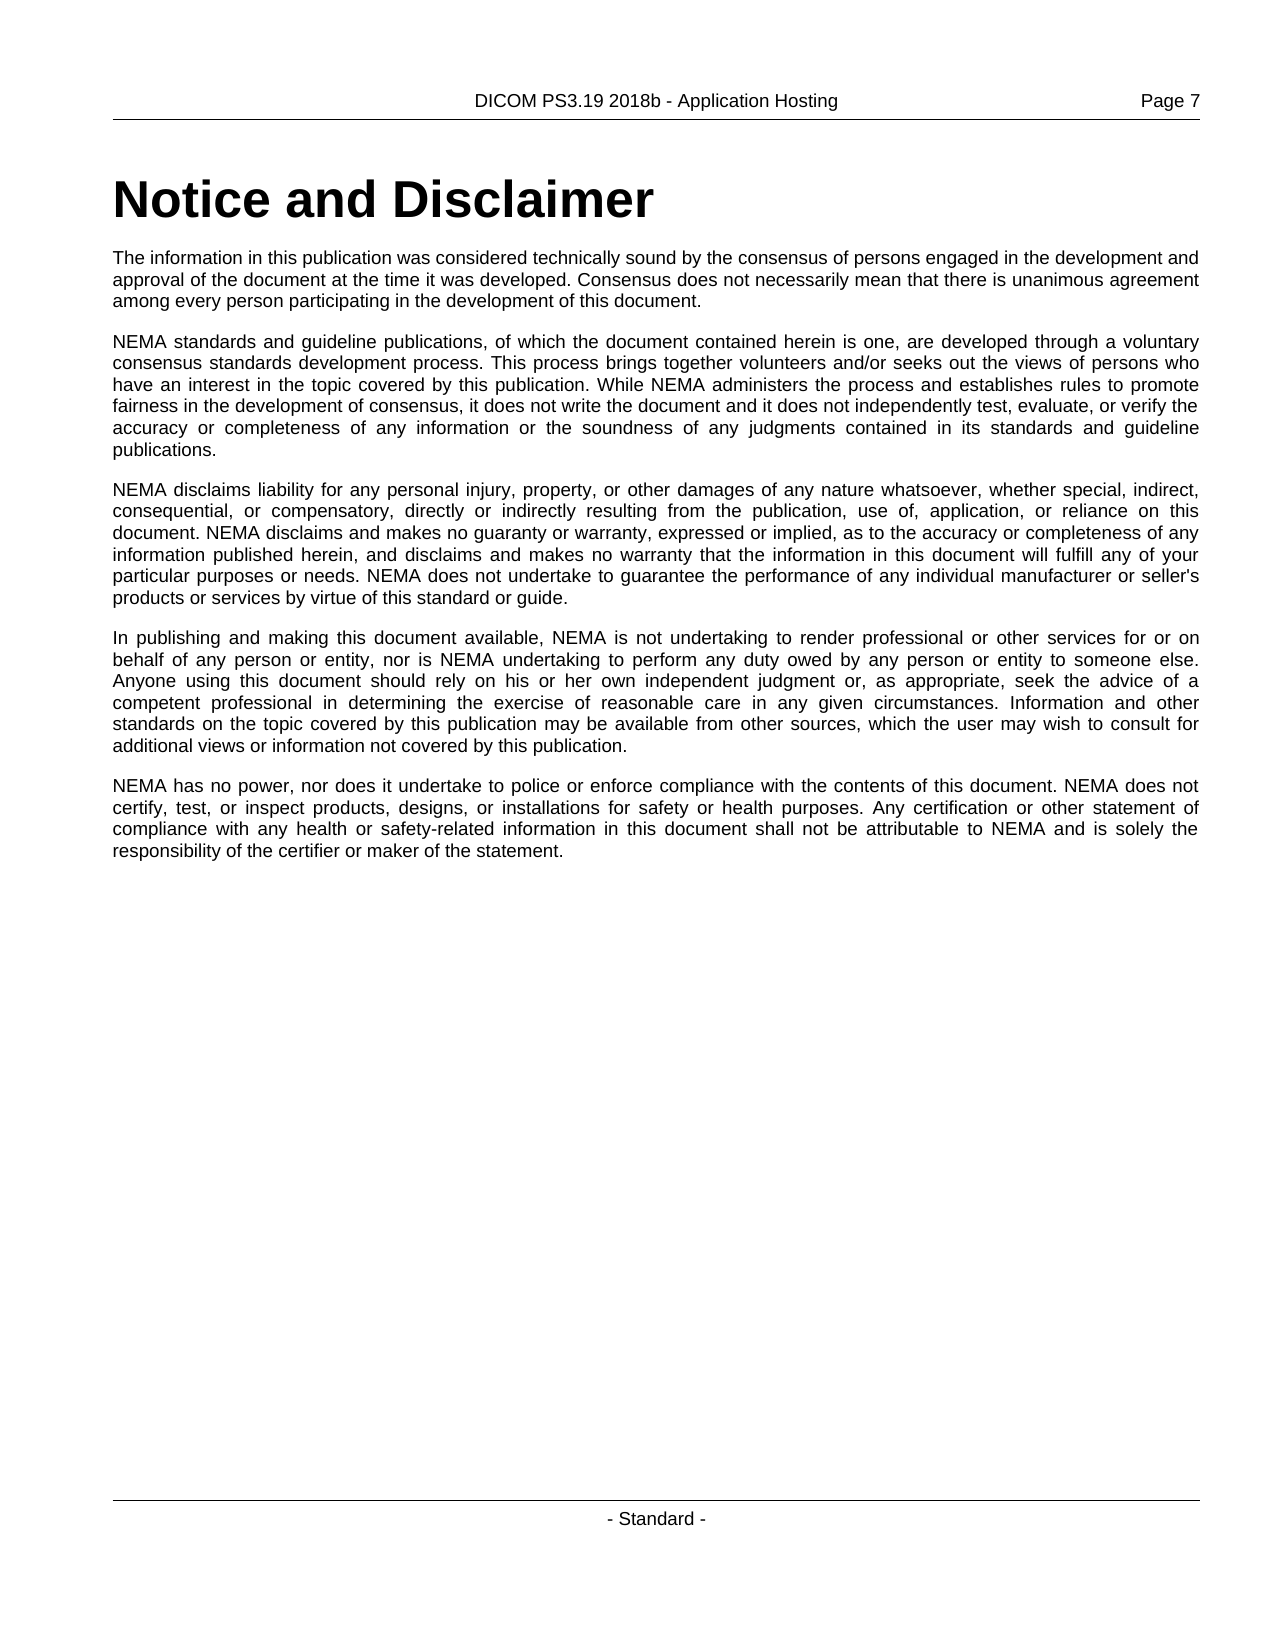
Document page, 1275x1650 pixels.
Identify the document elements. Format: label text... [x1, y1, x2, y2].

text The information in this publication was considered technically sound by the consensus of persons engaged in the development and approval of the document at the time it was developed. Consensus does not necessarily mean that there is unanimous agreement among every person participating in the development of this document. [112, 247, 1200, 312]
text NEMA disclaims liability for any personal injury, property, or other damages of any nature whatsoever, whether special, indirect, consequential, or compensatory, directly or indirectly resulting from the publication, use of, application, or reliance on this document. NEMA disclaims and makes no guaranty or warranty, expressed or implied, as to the accuracy or completeness of any information published herein, and disclaims and makes no warranty that the information in this document will fulfill any of your particular purposes or needs. NEMA does not undertake to guarantee the performance of any individual manufacturer or seller's products or services by virtue of this standard or guide. [112, 479, 1200, 608]
text NEMA standards and guideline publications, of which the document contained herein is one, are developed through a voluntary consensus standards development process. This process brings together volunteers and/or seeks out the views of persons who have an interest in the topic covered by this publication. While NEMA administers the process and establishes rules to promote fairness in the development of consensus, it does not write the document and it does not independently test, evaluate, or verify the accuracy or completeness of any information or the soundness of any judgments contained in its standards and guideline publications. [112, 331, 1200, 460]
text Notice and Disclaimer [112, 169, 1200, 228]
text NEMA has no power, nor does it undertake to police or enforce compliance with the contents of this document. NEMA does not certify, test, or inspect products, designs, or installations for safety or health purposes. Any certification or other statement of compliance with any health or safety-related information in this document shall not be attributable to NEMA and is solely the responsibility of the certifier or maker of the statement. [112, 775, 1200, 861]
text In publishing and making this document available, NEMA is not undertaking to render professional or other services for or on behalf of any person or entity, nor is NEMA undertaking to perform any duty owed by any person or entity to someone else. Anyone using this document should rely on his or her own independent judgment or, as appropriate, seek the advice of a competent professional in determining the exercise of reasonable care in any given circumstances. Information and other standards on the topic covered by this publication may be available from other sources, which the user may wish to consult for additional views or information not covered by this publication. [112, 627, 1200, 756]
